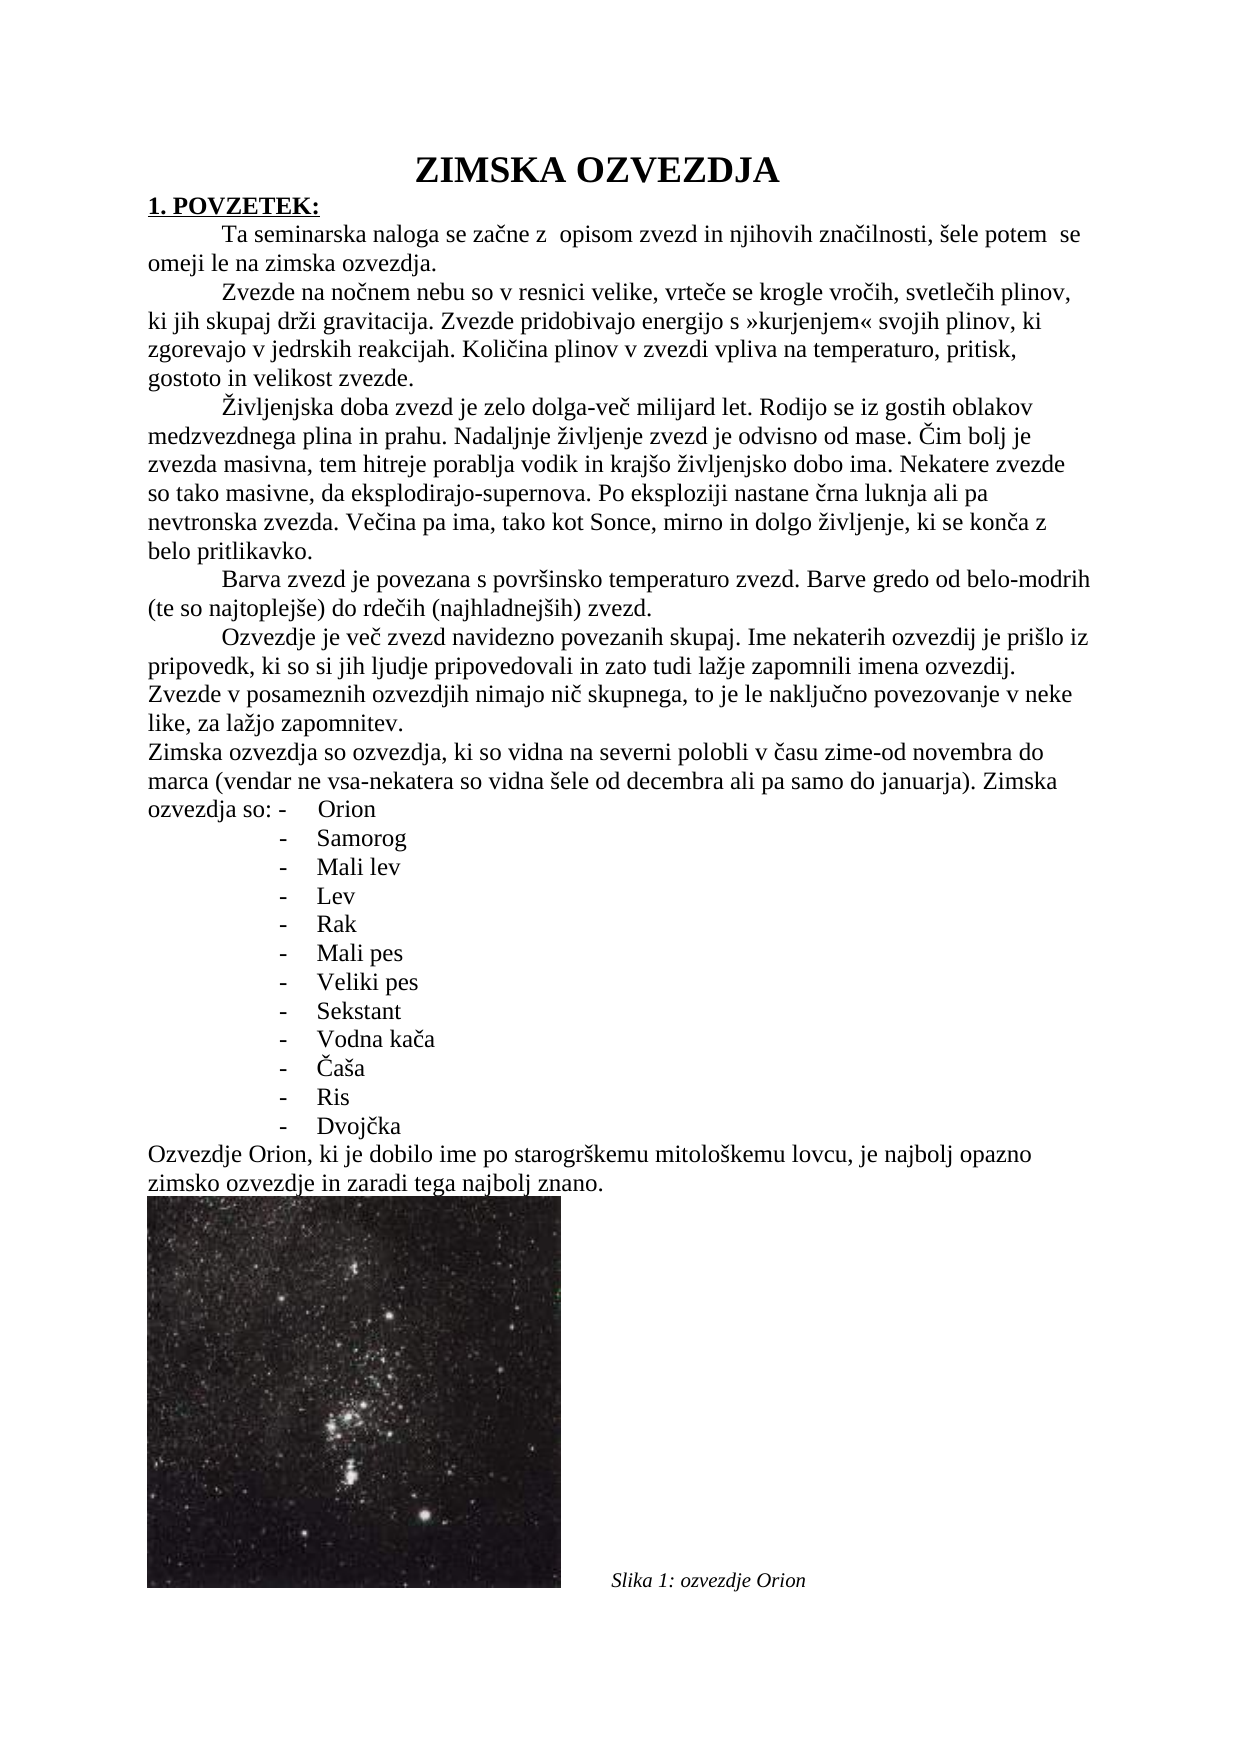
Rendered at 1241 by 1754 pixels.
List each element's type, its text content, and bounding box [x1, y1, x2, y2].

text 1. POVZETEK: [148, 191, 1093, 219]
list Mali lev [279, 852, 1093, 881]
text Zvezde na nočnem nebu so v resnici velike, vrteče se krogle vročih, svetlečih plinov, ki jih skupaj drži gravitacija. Zvezde pridobivajo energijo s »kurjenjem« svojih plinov, ki zgorevajo v jedrskih reakcijah. Količina plinov v zvezdi vpliva na temperaturo, pritisk, gostoto in velikost zvezde. [148, 277, 1093, 392]
text Barva zvezd je povezana s površinsko temperaturo zvezd. Barve gredo od belo-modrih (te so najtoplejše) do rdečih (najhladnejših) zvezd. [148, 564, 1093, 622]
list Vodna kača [279, 1024, 1093, 1053]
picture [147, 1196, 561, 1588]
text Ozvezdje Orion, ki je dobilo ime po starogrškemu mitološkemu lovcu, je najbolj opazno zimsko ozvezdje in zaradi tega najbolj znano. [148, 1139, 1093, 1197]
list Samorog [279, 823, 1093, 852]
text Slika 1: ozvezdje Orion [148, 1197, 1093, 1592]
list Čaša [279, 1053, 1093, 1082]
list Veliki pes [279, 967, 1093, 996]
text Ozvezdje je več zvezd navidezno povezanih skupaj. Ime nekaterih ozvezdij je prišlo iz pripovedk, ki so si jih ljudje pripovedovali in zato tudi lažje zapomnili imena ozvezdij. Zvezde v posameznih ozvezdjih nimajo nič skupnega, to je le naključno povezovanje v neke like, za lažjo zapomnitev. [148, 622, 1093, 737]
list Rak [279, 909, 1093, 938]
text ZIMSKA OZVEZDJA [148, 148, 1093, 191]
text Življenjska doba zvezd je zelo dolga-več milijard let. Rodijo se iz gostih oblakov medzvezdnega plina in prahu. Nadaljnje življenje zvezd je odvisno od mase. Čim bolj je zvezda masivna, tem hitreje porablja vodik in krajšo življenjsko dobo ima. Nekatere zvezde so tako masivne, da eksplodirajo-supernova. Po eksploziji nastane črna luknja ali pa nevtronska zvezda. Večina pa ima, tako kot Sonce, mirno in dolgo življenje, ki se konča z belo pritlikavko. [148, 392, 1093, 564]
text Zimska ozvezdja so ozvezdja, ki so vidna na severni polobli v času zime-od novembra do marca (vendar ne vsa-nekatera so vidna šele od decembra ali pa samo do januarja). Zimska ozvezdja so: - Orion [148, 737, 1093, 823]
list Sekstant [279, 996, 1093, 1024]
list Mali pes [279, 938, 1093, 967]
list Lev [279, 881, 1093, 909]
list Ris [279, 1082, 1093, 1111]
text Ta seminarska naloga se začne z opisom zvezd in njihovih značilnosti, šele potem se omeji le na zimska ozvezdja. [148, 219, 1093, 277]
list Dvojčka [279, 1111, 1093, 1139]
